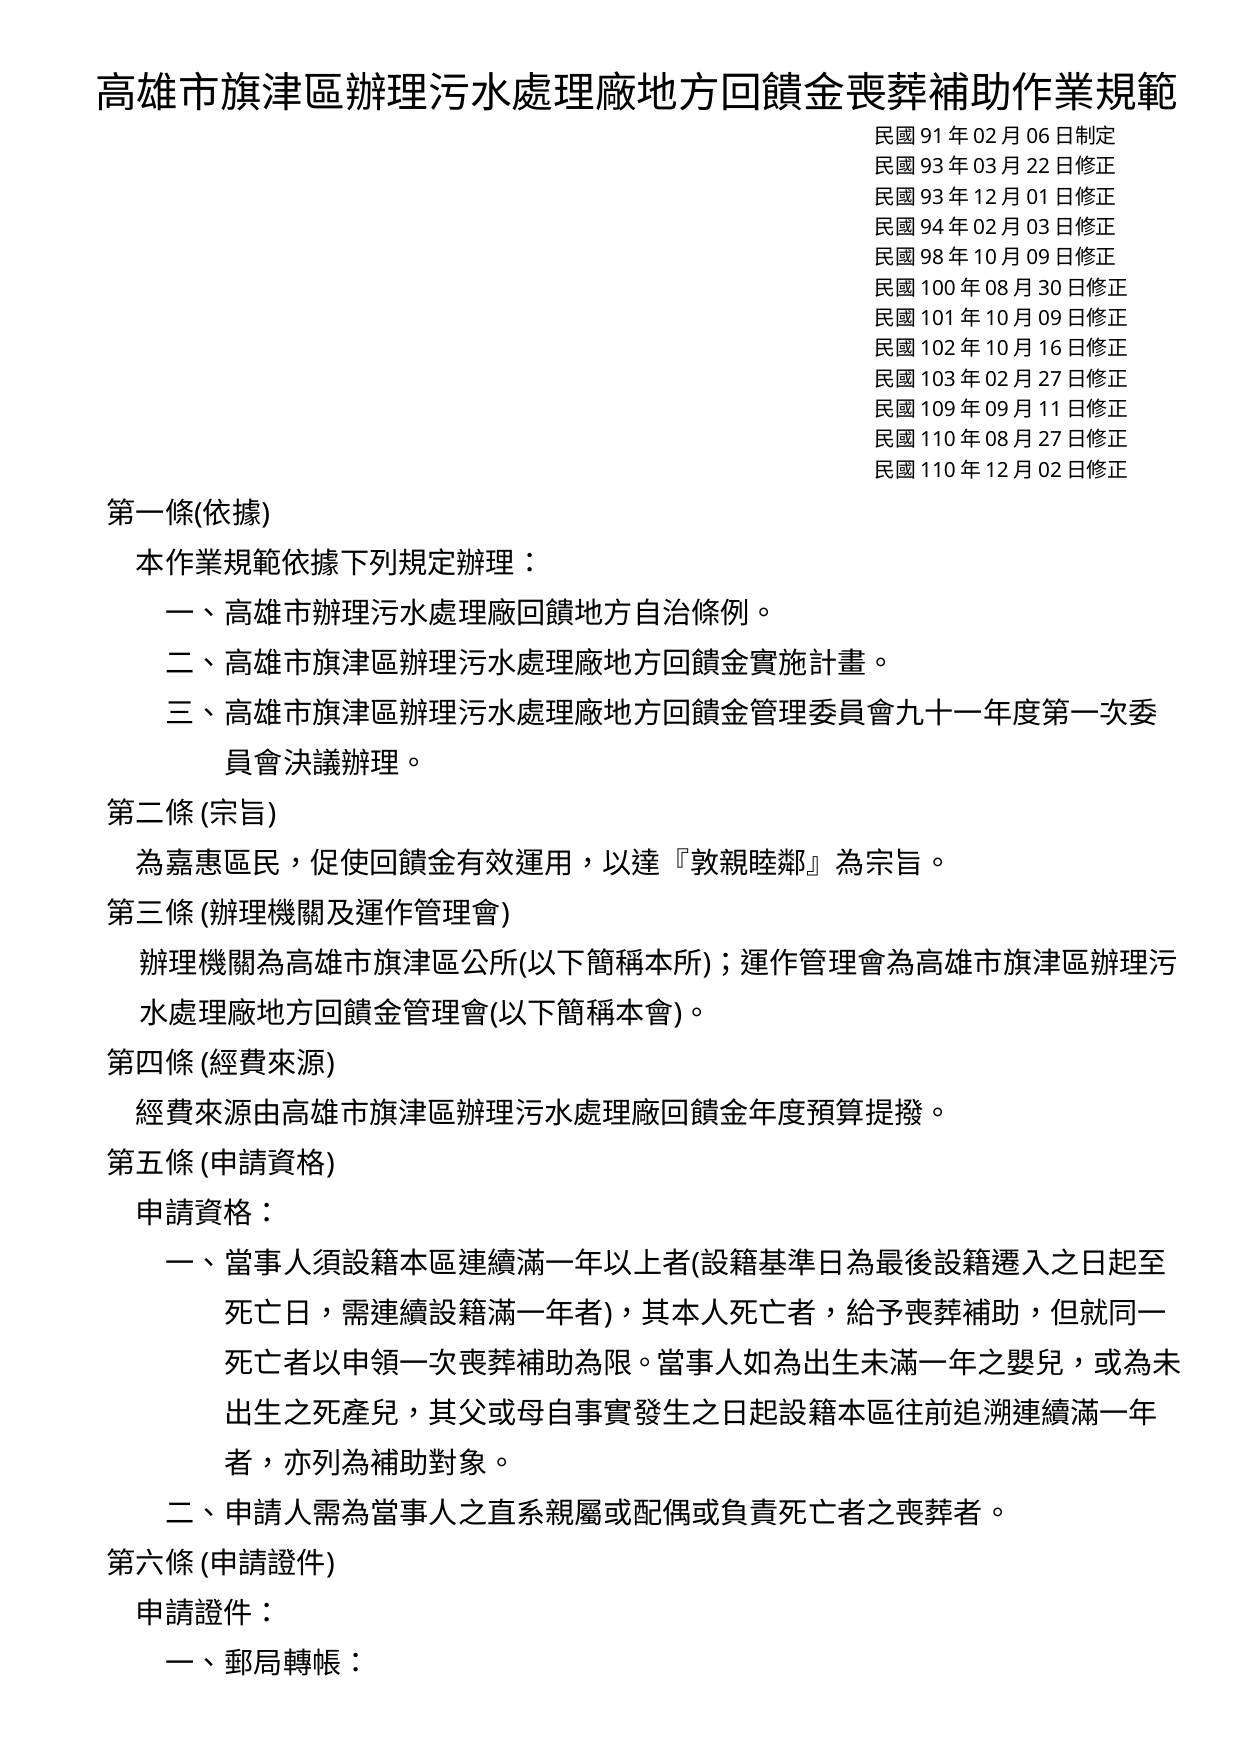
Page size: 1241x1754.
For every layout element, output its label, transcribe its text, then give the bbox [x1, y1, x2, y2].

list 高雄市辦理污水處理廠回饋地方自治條例。 [165, 583, 1181, 633]
text 民國101年10月09日修正 [106, 301, 1181, 332]
text 民國110年08月27日修正 [106, 422, 1181, 453]
list 高雄市旗津區辦理污水處理廠地方回饋金實施計畫。 [165, 633, 1181, 683]
text 第一條(依據) [106, 483, 1181, 533]
text 為嘉惠區民，促使回饋金有效運用，以達『敦親睦鄰』為宗旨。 [106, 833, 1181, 883]
text 第二條 (宗旨) [106, 783, 1181, 833]
text 民國94年02月03日修正 [106, 210, 1181, 241]
text 第五條 (申請資格) [106, 1133, 1181, 1183]
text 民國93年03月22日修正 [106, 150, 1181, 180]
text 申請資格： [106, 1183, 1181, 1233]
text 申請證件： [106, 1583, 1181, 1633]
text 民國93年12月01日修正 [106, 180, 1181, 210]
list 郵局轉帳： [165, 1633, 1181, 1683]
text 民國103年02月27日修正 [106, 362, 1181, 392]
list 申請人需為當事人之直系親屬或配偶或負責死亡者之喪葬者。 [165, 1483, 1181, 1533]
text 民國102年10月16日修正 [106, 332, 1181, 362]
text 民國110年12月02日修正 [106, 453, 1181, 483]
text 民國91年02月06日制定 [106, 119, 1181, 150]
text 高雄市旗津區辦理污水處理廠地方回饋金喪葬補助作業規範 [92, 59, 1181, 119]
text 第四條 (經費來源) [106, 1033, 1181, 1083]
text 民國100年08月30日修正 [106, 271, 1181, 301]
text 第三條 (辦理機關及運作管理會) [106, 883, 1181, 933]
list 高雄市旗津區辦理污水處理廠地方回饋金管理委員會九十一年度第一次委員會決議辦理。 [165, 683, 1181, 783]
text 民國98年10月09日修正 [106, 241, 1181, 271]
text 經費來源由高雄市旗津區辦理污水處理廠回饋金年度預算提撥。 [106, 1083, 1181, 1133]
text 民國109年09月11日修正 [106, 392, 1181, 422]
text 第六條 (申請證件) [106, 1533, 1181, 1583]
text 辦理機關為高雄市旗津區公所(以下簡稱本所)；運作管理會為高雄市旗津區辦理污水處理廠地方回饋金管理會(以下簡稱本會)。 [139, 933, 1181, 1033]
text 本作業規範依據下列規定辦理： [106, 533, 1181, 583]
list 當事人須設籍本區連續滿一年以上者(設籍基準日為最後設籍遷入之日起至死亡日，需連續設籍滿一年者)，其本人死亡者，給予喪葬補助，但就同一死亡者以申領一次喪葬補助為限。當事人如為出生未滿一年之嬰兒，或為未出生之死產兒，其父或母自事實發生之日起設籍本區往前追溯連續滿一年者，亦列為補助對象。 [165, 1233, 1181, 1483]
